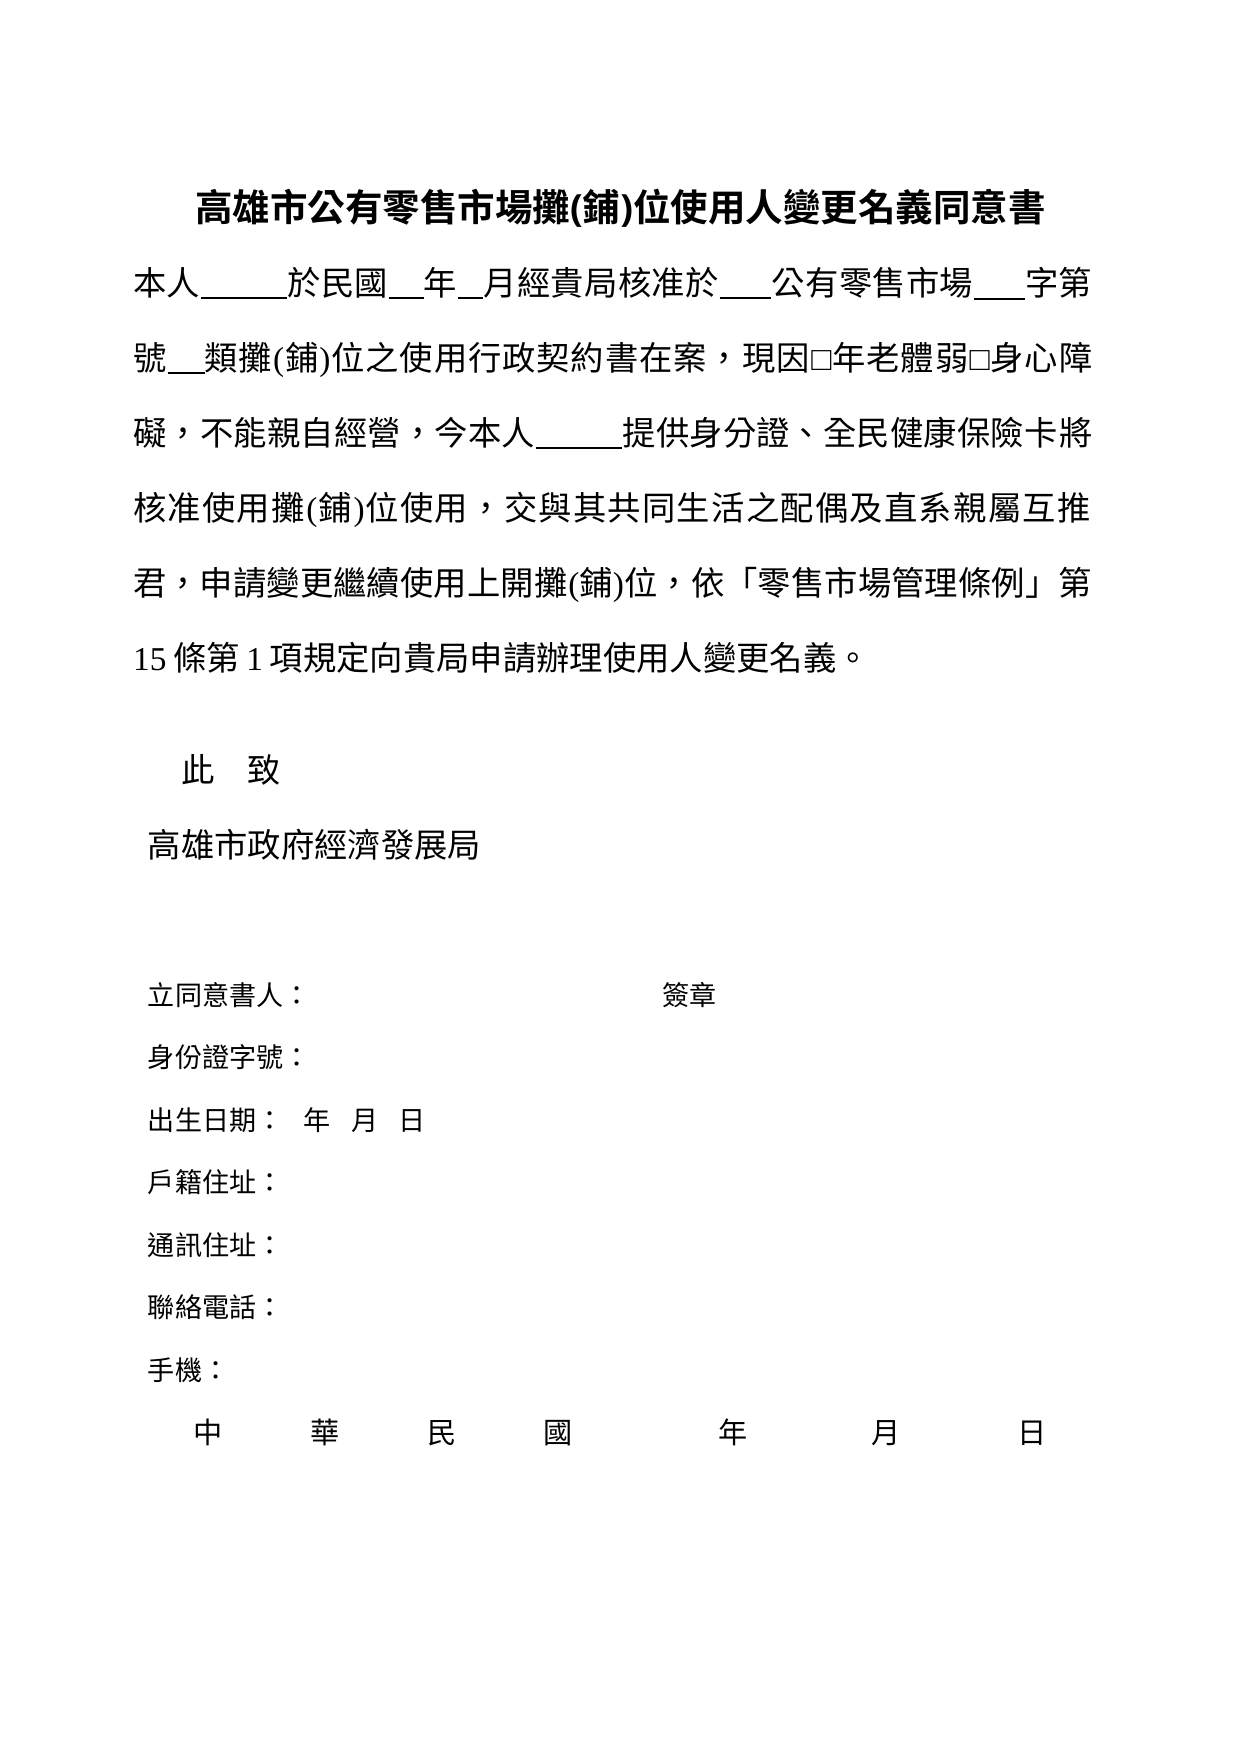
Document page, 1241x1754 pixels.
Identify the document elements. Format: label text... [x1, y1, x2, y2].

text 此 致 [148, 730, 1092, 805]
text 高雄市公有零售市場攤(鋪)位使用人變更名義同意書 [148, 168, 1092, 243]
text 聯絡電話： [148, 1268, 1092, 1330]
text 出生日期： 年 月 日 [148, 1080, 1092, 1143]
text 手機： [148, 1330, 1092, 1393]
text 中 華 民 國 年 月 日 [148, 1393, 1092, 1468]
text 身份證字號： [148, 1018, 1092, 1080]
text 立同意書人： 簽章 [148, 955, 1092, 1018]
text 高雄市政府經濟發展局 [148, 805, 1092, 880]
text 本人 於民國 年 月經貴局核准於 公有零售市場 字第 號 類攤(鋪)位之使用行政契約書在案，現因□年老體弱□身心障礙，不能親自經營，今本人 提供身分證、全民健康保險卡將核准使用攤(鋪)位使用，交與其共同生活之配偶及直系親屬互推 君，申請變更繼續使用上開攤(鋪)位，依「零售市場管理條例」第15條第1項規定向貴局申請辦理使用人變更名義。 [133, 243, 1092, 693]
text 通訊住址： [148, 1205, 1092, 1268]
text 戶籍住址： [148, 1143, 1092, 1205]
